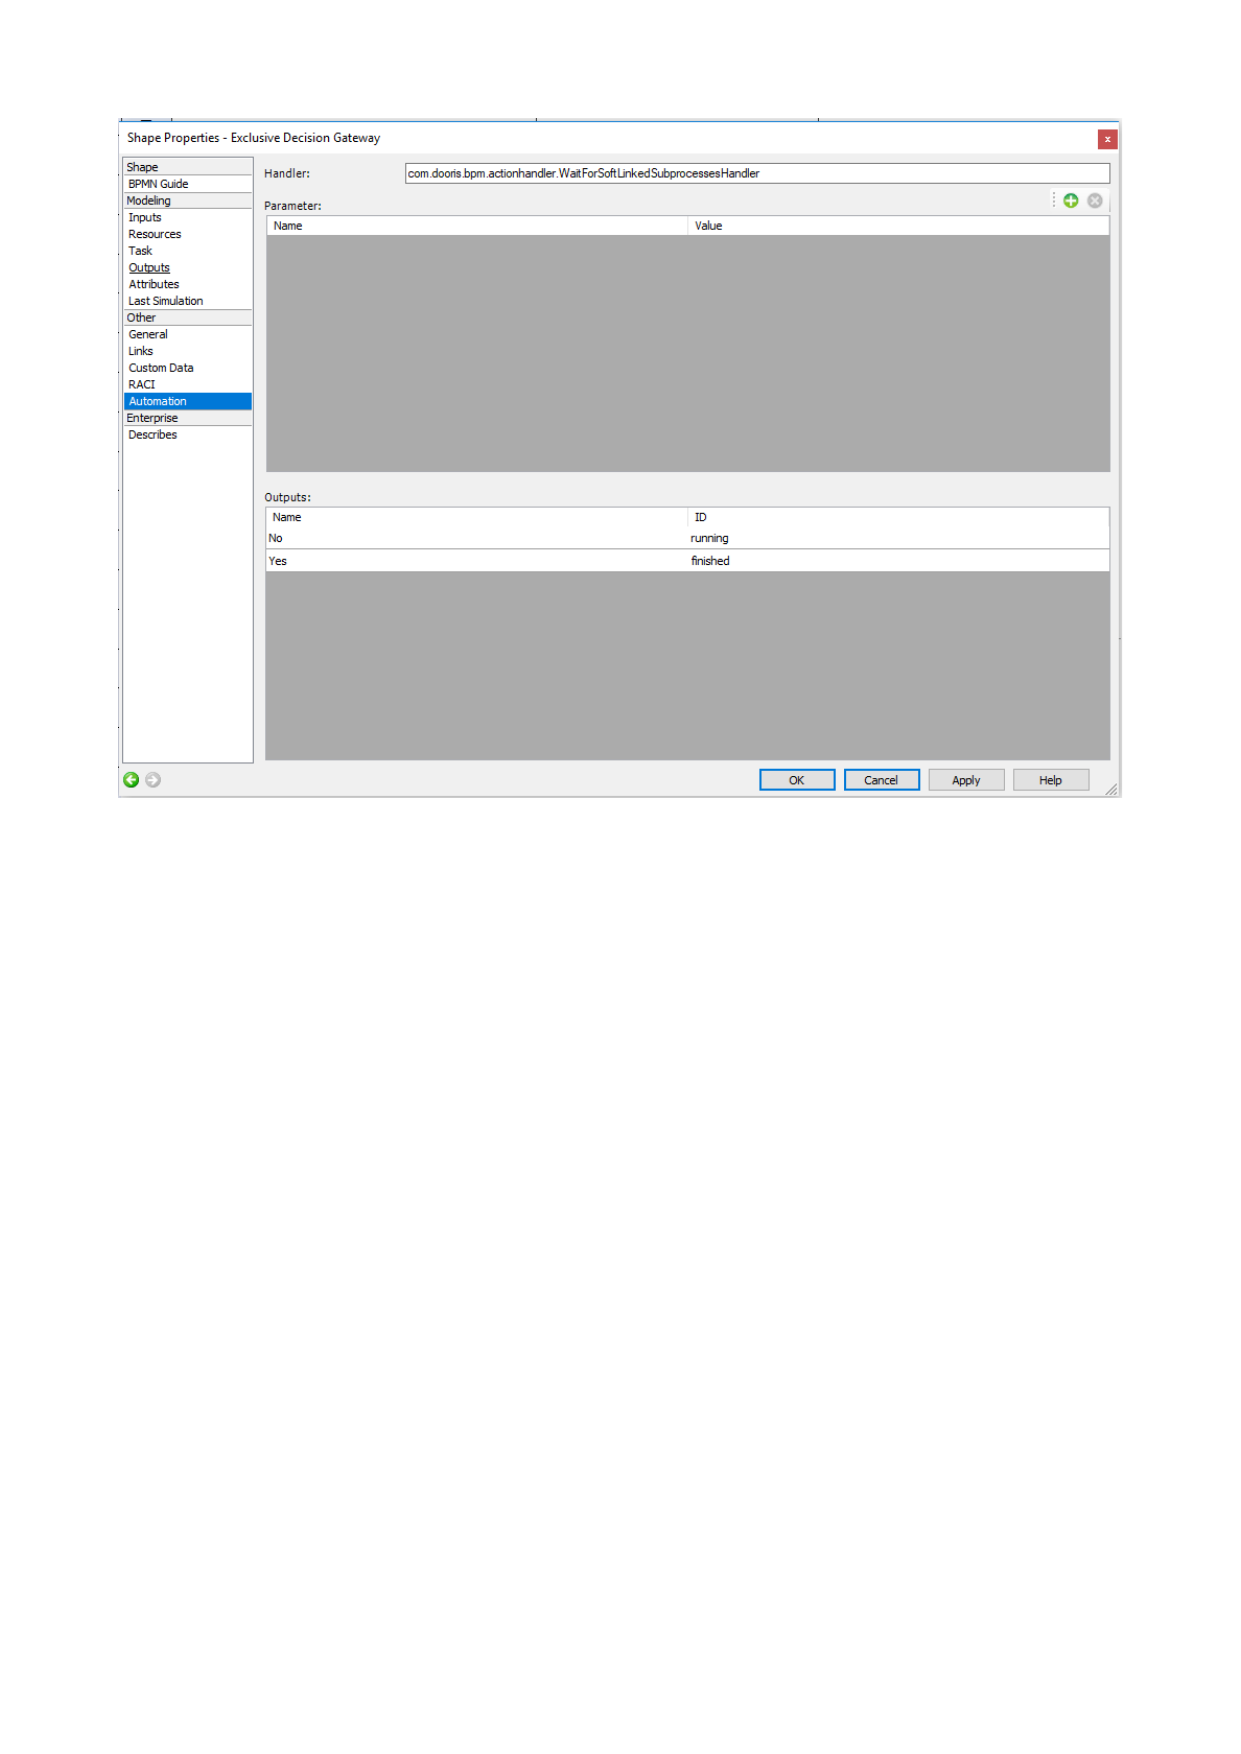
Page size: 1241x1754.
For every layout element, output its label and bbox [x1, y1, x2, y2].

picture [118, 118, 1123, 798]
